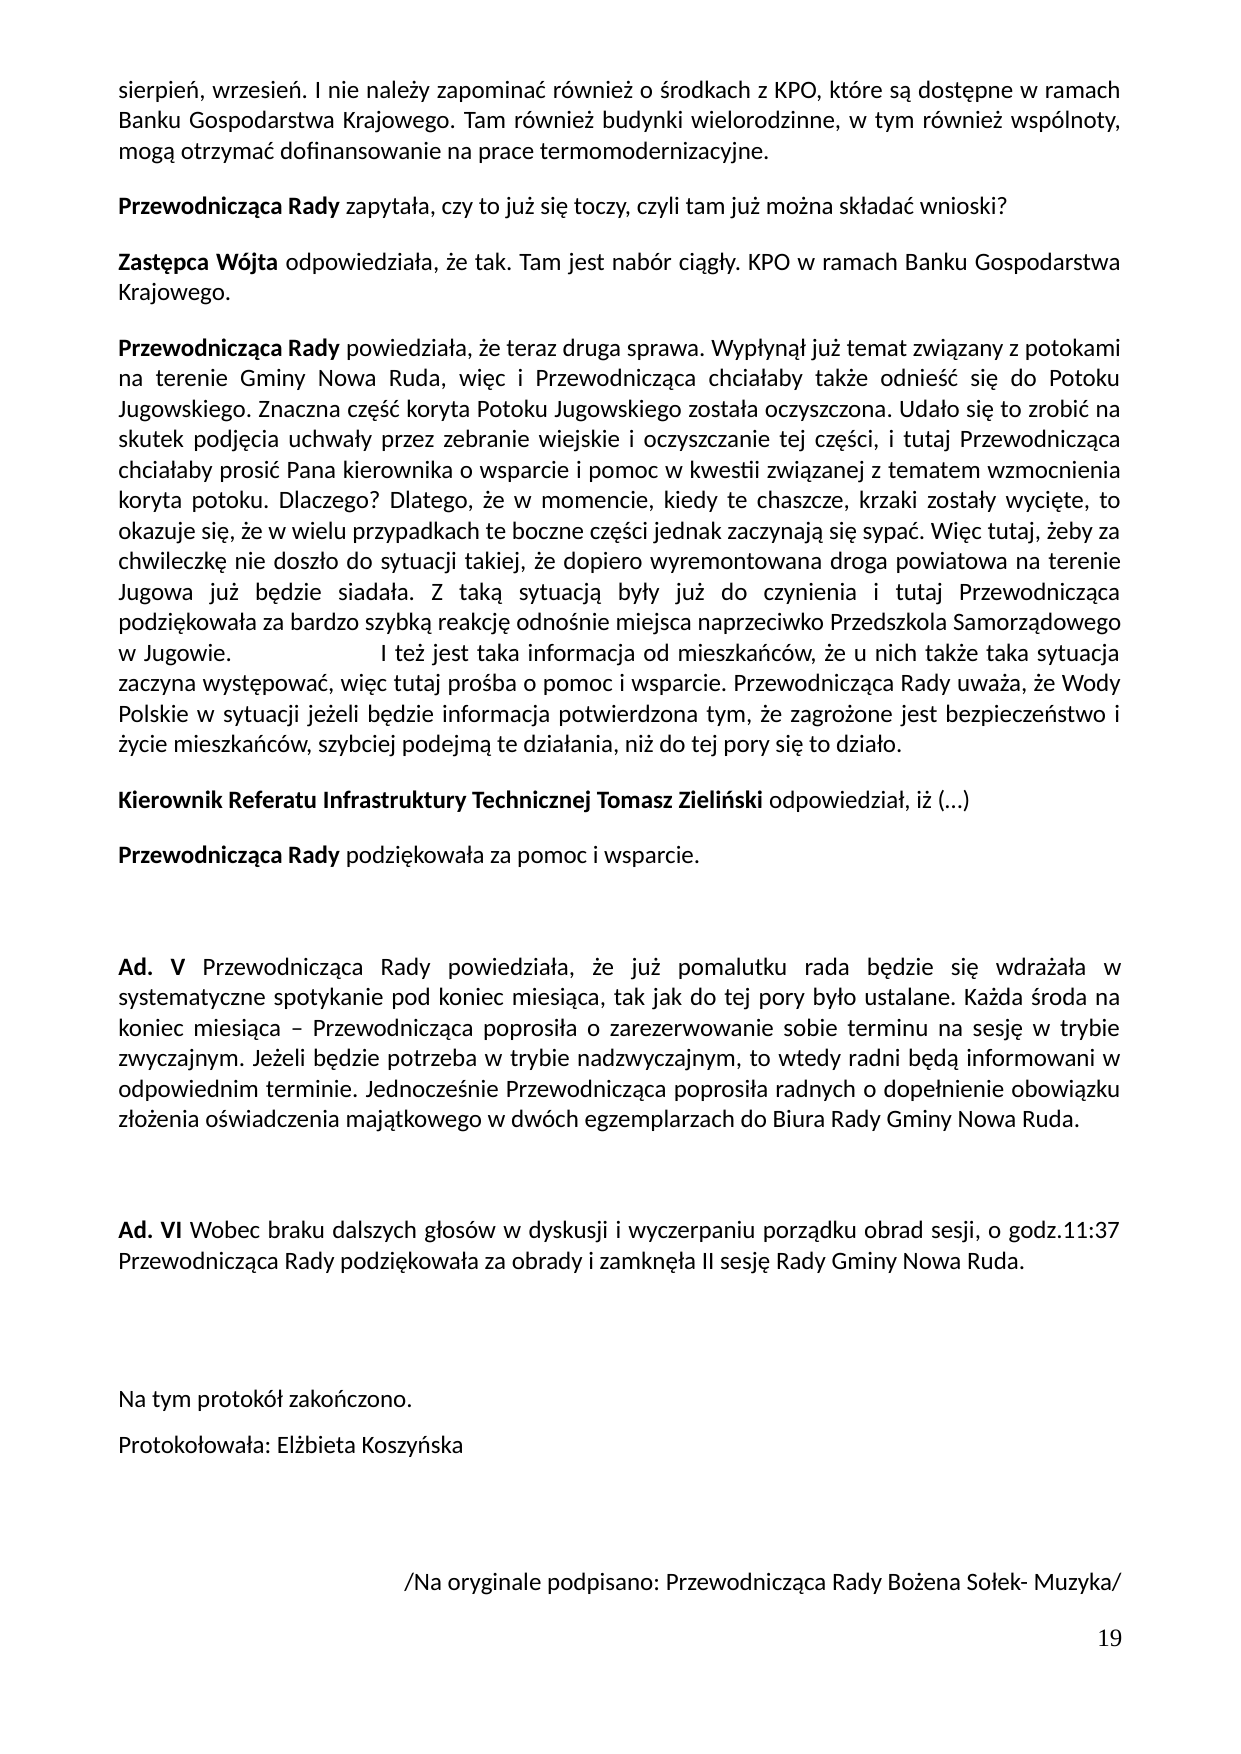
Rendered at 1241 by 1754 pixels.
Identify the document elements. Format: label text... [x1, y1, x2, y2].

text Na tym protokół zakończono. [118, 1384, 1122, 1414]
text sierpień, wrzesień. I nie należy zapominać również o środkach z KPO, które są dostępne w ramach Banku Gospodarstwa Krajowego. Tam również budynki wielorodzinne, w tym również wspólnoty, mogą otrzymać dofinansowanie na prace termomodernizacyjne. [118, 74, 1122, 165]
text Przewodnicząca Rady zapytała, czy to już się toczy, czyli tam już można składać wnioski? [118, 190, 1122, 221]
text Przewodnicząca Rady powiedziała, że teraz druga sprawa. Wypłynął już temat związany z potokami na terenie Gminy Nowa Ruda, więc i Przewodnicząca chciałaby także odnieść się do Potoku Jugowskiego. Znaczna część koryta Potoku Jugowskiego została oczyszczona. Udało się to zrobić na skutek podjęcia uchwały przez zebranie wiejskie i oczyszczanie tej części, i tutaj Przewodnicząca chciałaby prosić Pana kierownika o wsparcie i pomoc w kwestii związanej z tematem wzmocnienia koryta potoku. Dlaczego? Dlatego, że w momencie, kiedy te chaszcze, krzaki zostały wycięte, to okazuje się, że w wielu przypadkach te boczne części jednak zaczynają się sypać. Więc tutaj, żeby za chwileczkę nie doszło do sytuacji takiej, że dopiero wyremontowana droga powiatowa na terenie Jugowa już będzie siadała. Z taką sytuacją były już do czynienia i tutaj Przewodnicząca podziękowała za bardzo szybką reakcję odnośnie miejsca naprzeciwko Przedszkola Samorządowego w Jugowie. I też jest taka informacja od mieszkańców, że u nich także taka sytuacja zaczyna występować, więc tutaj prośba o pomoc i wsparcie. Przewodnicząca Rady uważa, że Wody Polskie w sytuacji jeżeli będzie informacja potwierdzona tym, że zagrożone jest bezpieczeństwo i życie mieszkańców, szybciej podejmą te działania, niż do tej pory się to działo. [118, 332, 1122, 759]
text Zastępca Wójta odpowiedziała, że tak. Tam jest nabór ciągły. KPO w ramach Banku Gospodarstwa Krajowego. [118, 246, 1122, 307]
text Ad. V Przewodnicząca Rady powiedziała, że już pomalutku rada będzie się wdrażała w systematyczne spotykanie pod koniec miesiąca, tak jak do tej pory było ustalane. Każda środa na koniec miesiąca – Przewodnicząca poprosiła o zarezerwowanie sobie terminu na sesję w trybie zwyczajnym. Jeżeli będzie potrzeba w trybie nadzwyczajnym, to wtedy radni będą informowani w odpowiednim terminie. Jednocześnie Przewodnicząca poprosiła radnych o dopełnienie obowiązku złożenia oświadczenia majątkowego w dwóch egzemplarzach do Biura Rady Gminy Nowa Ruda. [118, 951, 1122, 1134]
text Przewodnicząca Rady podziękowała za pomoc i wsparcie. [118, 840, 1122, 870]
text Kierownik Referatu Infrastruktury Technicznej Tomasz Zieliński odpowiedział, iż (…) [118, 784, 1122, 815]
text /Na oryginale podpisano: Przewodnicząca Rady Bożena Sołek- Muzyka/ [118, 1567, 1122, 1597]
text Protokołowała: Elżbieta Koszyńska [118, 1429, 1122, 1460]
text Ad. VI Wobec braku dalszych głosów w dyskusji i wyczerpaniu porządku obrad sesji, o godz.11:37 Przewodnicząca Rady podziękowała za obrady i zamknęła II sesję Rady Gminy Nowa Ruda. [118, 1214, 1122, 1275]
